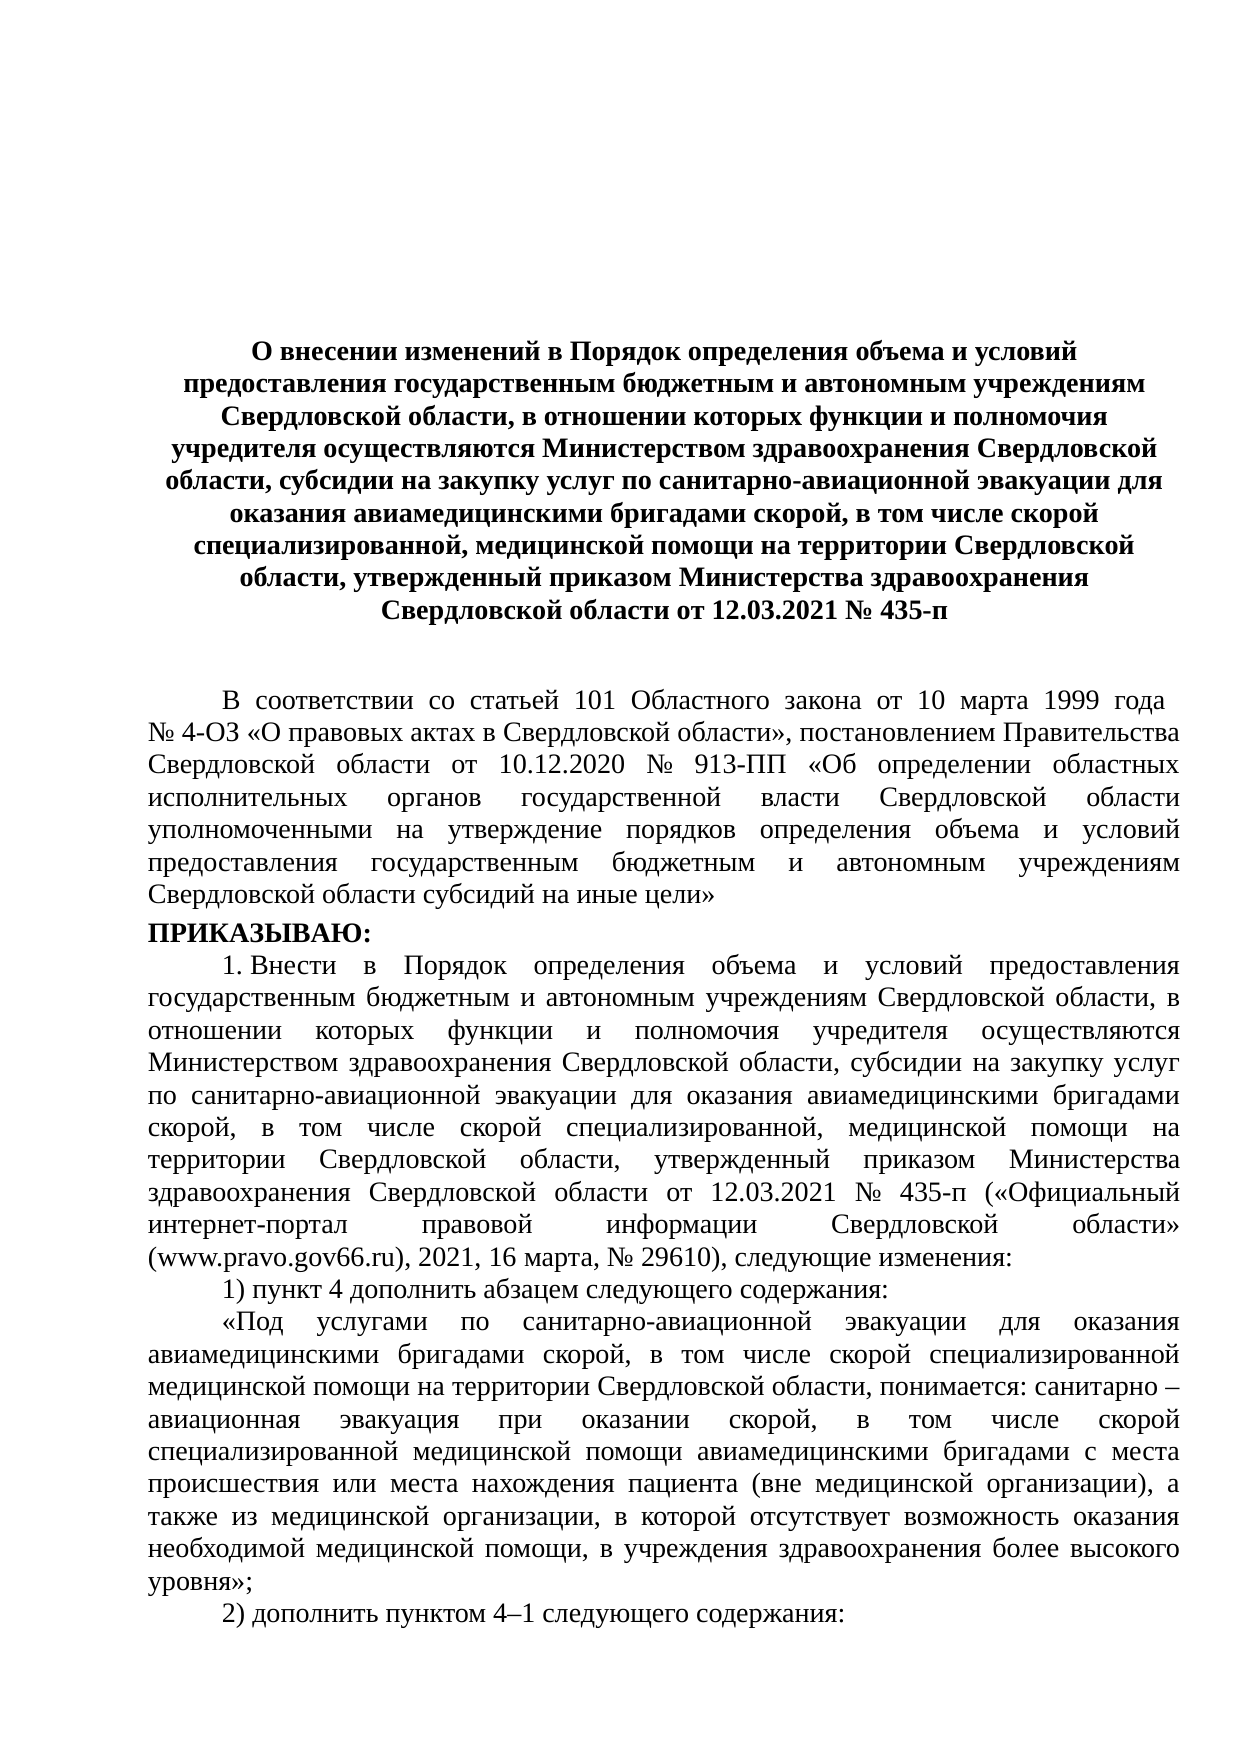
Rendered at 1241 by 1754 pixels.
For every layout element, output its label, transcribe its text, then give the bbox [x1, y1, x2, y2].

text 2) дополнить пунктом 4–1 следующего содержания: [148, 1596, 1181, 1628]
text 1. Внести в Порядок определения объема и условий предоставления государственным бюджетным и автономным учреждениям Свердловской области, в отношении которых функции и полномочия учредителя осуществляются Министерством здравоохранения Свердловской области, субсидии на закупку услуг по санитарно-авиационной эвакуации для оказания авиамедицинскими бригадами скорой, в том числе скорой специализированной, медицинской помощи на территории Свердловской области, утвержденный приказом Министерства здравоохранения Свердловской области от 12.03.2021 № 435-п («Официальный интернет-портал правовой информации Свердловской области» (www.pravo.gov66.ru), 2021, 16 марта, № 29610), следующие изменения: [148, 948, 1181, 1272]
subtitle В соответствии со статьей 101 Областного закона от 10 марта 1999 года № 4-ОЗ «О правовых актах в Свердловской области», постановлением Правительства Свердловской области от 10.12.2020 № 913-ПП «Об определении областных исполнительных органов государственной власти Свердловской области уполномоченными на утверждение порядков определения объема и условий предоставления государственным бюджетным и автономным учреждениям Свердловской области субсидий на иные цели» [148, 683, 1181, 909]
text О внесении изменений в Порядок определения объема и условий предоставления государственным бюджетным и автономным учреждениям Свердловской области, в отношении которых функции и полномочия учредителя осуществляются Министерством здравоохранения Свердловской области, субсидии на закупку услуг по санитарно-авиационной эвакуации для оказания авиамедицинскими бригадами скорой, в том числе скорой специализированной, медицинской помощи на территории Свердловской области, утвержденный приказом Министерства здравоохранения Свердловской области от 12.03.2021 № 435-п [148, 334, 1181, 625]
text ПРИКАЗЫВАЮ: [148, 916, 1181, 948]
text «Под услугами по санитарно-авиационной эвакуации для оказания авиамедицинскими бригадами скорой, в том числе скорой специализированной медицинской помощи на территории Свердловской области, понимается: санитарно – авиационная эвакуация при оказании скорой, в том числе скорой специализированной медицинской помощи авиамедицинскими бригадами с места происшествия или места нахождения пациента (вне медицинской организации), а также из медицинской организации, в которой отсутствует возможность оказания необходимой медицинской помощи, в учреждения здравоохранения более высокого уровня»; [148, 1304, 1181, 1596]
text 1) пункт 4 дополнить абзацем следующего содержания: [148, 1272, 1181, 1304]
